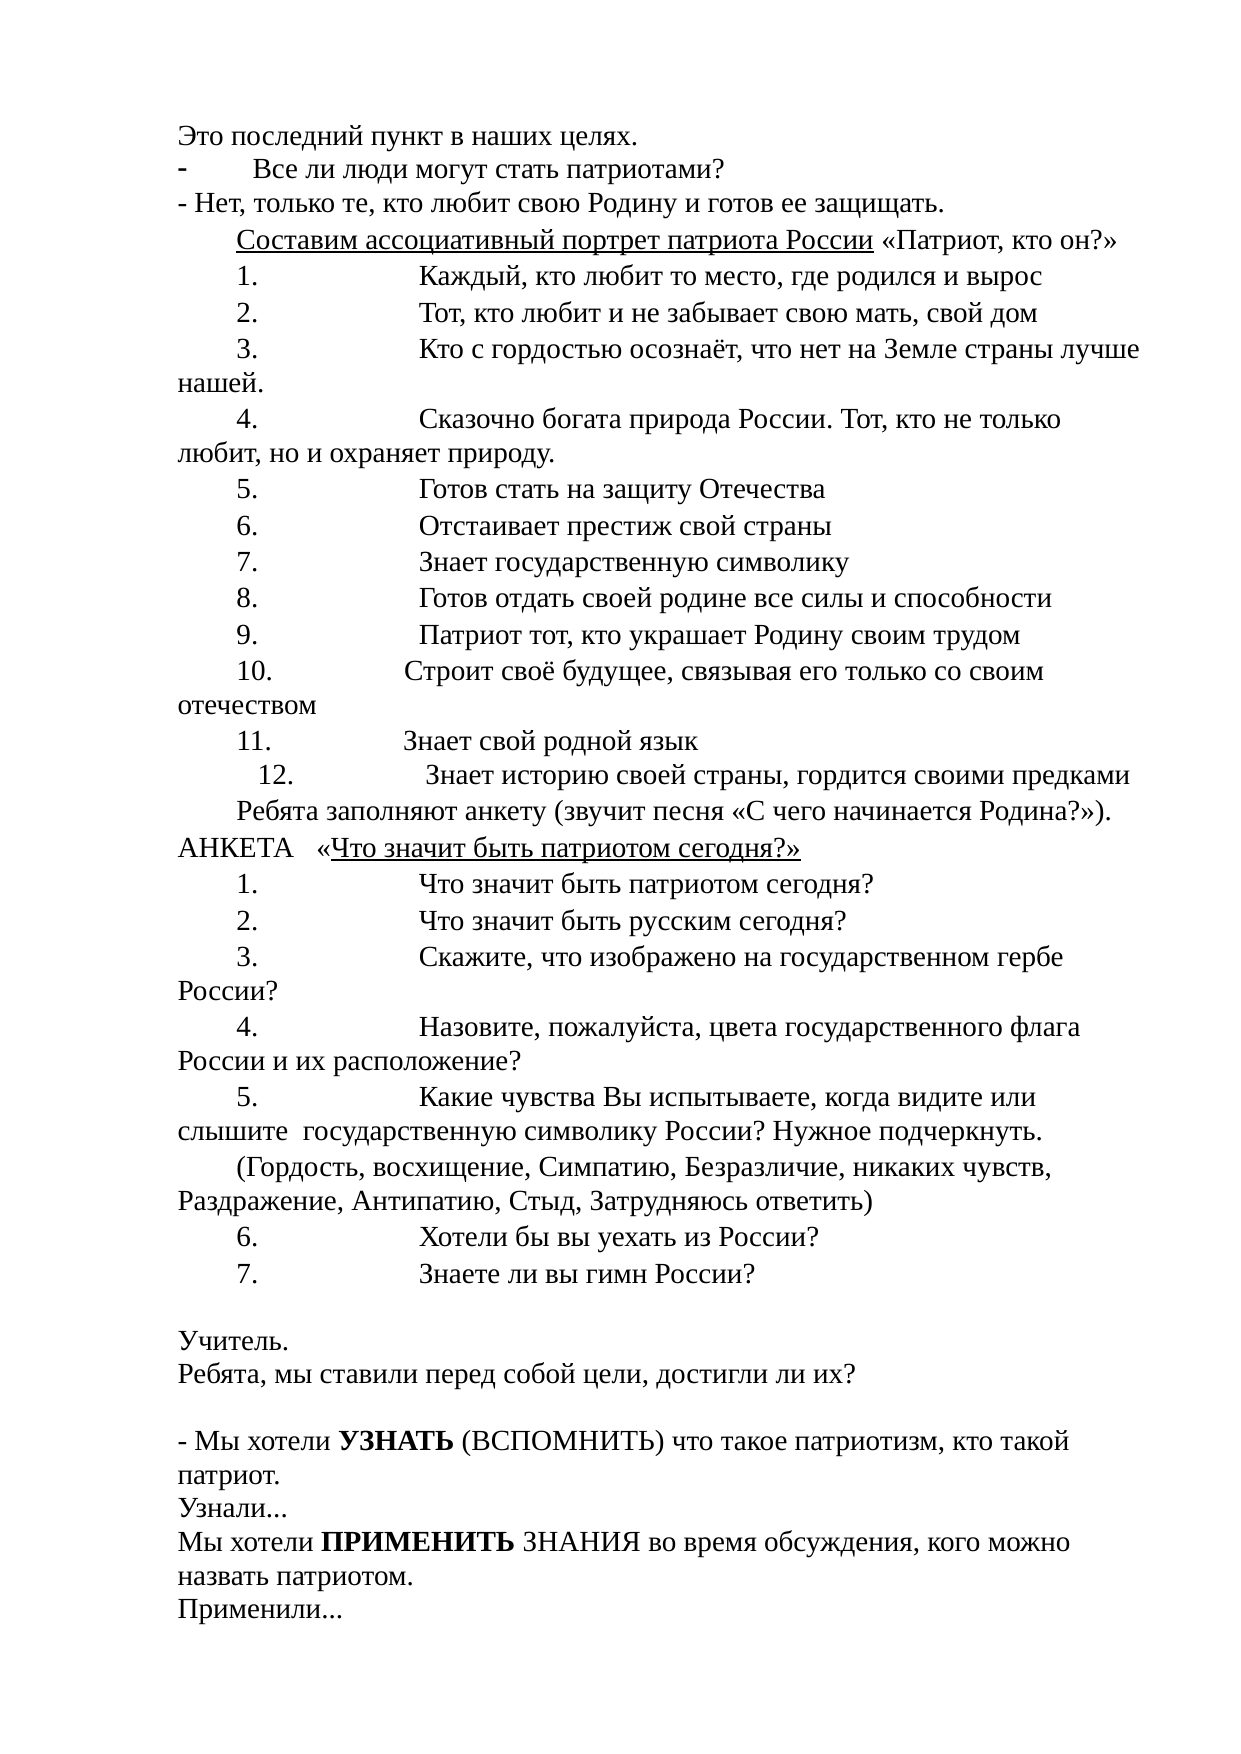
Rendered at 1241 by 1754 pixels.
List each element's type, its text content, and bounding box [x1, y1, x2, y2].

text 4. Сказочно богата природа России. Тот, кто не только любит, но и охраняет природу. [177, 401, 1152, 468]
list Это последний пункт в наших целях. [177, 118, 1152, 152]
text 3. Скажите, что изображено на государственном гербе России? [177, 939, 1152, 1006]
list 12. Знает историю своей страны, гордится своими предками [177, 757, 1152, 791]
list - Мы хотели УЗНАТЬ (ВСПОМНИТЬ) что такое патриотизм, кто такой патриот. [177, 1423, 1152, 1491]
list Мы хотели ПРИМЕНИТЬ ЗНАНИЯ во время обсуждения, кого можно назвать патриотом. [177, 1524, 1152, 1591]
text 1. Что значит быть патриотом сегодня? [177, 866, 1152, 900]
list Ребята, мы ставили перед собой цели, достигли ли их? [177, 1356, 1152, 1390]
text 7. Знаете ли вы гимн России? [177, 1256, 1152, 1289]
text 2. Тот, кто любит и не забывает свою мать, свой дом [177, 295, 1152, 328]
text 3. Кто с гордостью осознаёт, что нет на Земле страны лучше нашей. [177, 331, 1152, 398]
text 1. Каждый, кто любит то место, где родился и вырос [177, 258, 1152, 292]
text 10. Строит своё будущее, связывая его только со своим отечеством [177, 653, 1152, 721]
list Узнали... [177, 1491, 1152, 1524]
text 6. Отстаивает престиж свой страны [177, 508, 1152, 541]
text 11. Знает свой родной язык [177, 723, 1152, 757]
text 8. Готов отдать своей родине все силы и способности [177, 581, 1152, 614]
text АНКЕТА «Что значит быть патриотом сегодня?» [177, 830, 1152, 863]
text 2. Что значит быть русским сегодня? [177, 903, 1152, 936]
list Все ли люди могут стать патриотами? [177, 152, 1152, 185]
text 6. Хотели бы вы уехать из России? [177, 1219, 1152, 1253]
text 5. Какие чувства Вы испытываете, когда видите или слышите государственную символику России? Нужное подчеркнуть. [177, 1079, 1152, 1146]
text Ребята заполняют анкету (звучит песня «С чего начинается Родина?»). [177, 793, 1152, 827]
list Учитель. [177, 1323, 1152, 1356]
text 4. Назовите, пожалуйста, цвета государственного флага России и их расположение? [177, 1009, 1152, 1076]
text 7. Знает государственную символику [177, 544, 1152, 578]
text (Гордость, восхищение, Симпатию, Безразличие, никаких чувств, Раздражение, Антипатию, Стыд, Затрудняюсь ответить) [177, 1149, 1152, 1216]
text Составим ассоциативный портрет патриота России «Патриот, кто он?» [177, 222, 1152, 255]
list Применили... [177, 1591, 1152, 1625]
list - Нет, только те, кто любит свою Родину и готов ее защищать. [177, 185, 1152, 219]
text 9. Патриот тот, кто украшает Родину своим трудом [177, 617, 1152, 651]
text 5. Готов стать на защиту Отечества [177, 471, 1152, 505]
